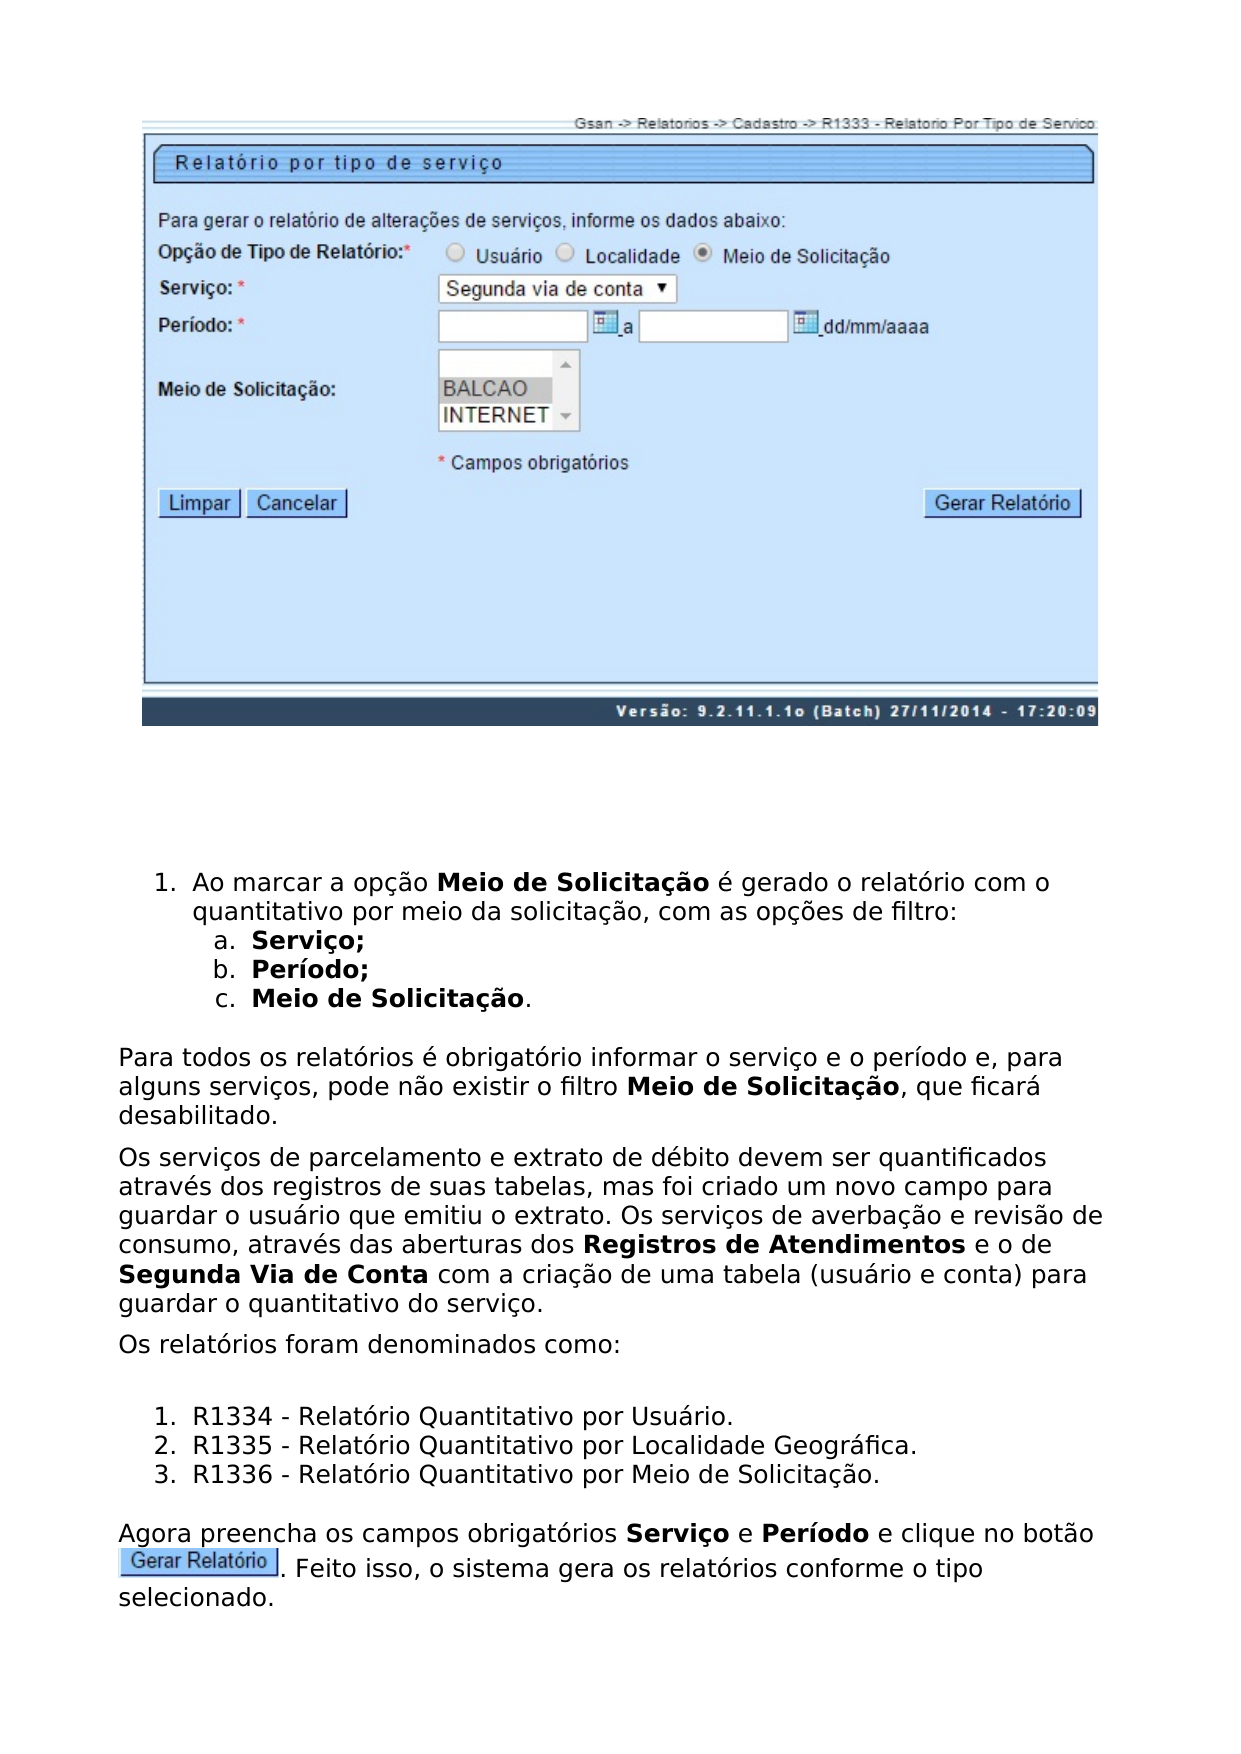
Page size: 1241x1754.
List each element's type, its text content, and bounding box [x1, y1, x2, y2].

list Meio de Solicitação. [236, 984, 1122, 1014]
text Agora preencha os campos obrigatórios Serviço e Período e clique no botão . Feito isso, o sistema gera os relatórios conforme o tipo selecionado. [118, 1519, 1122, 1613]
picture [142, 118, 1099, 726]
picture [118, 1548, 279, 1578]
list Serviço; [236, 926, 1122, 955]
text Para todos os relatórios é obrigatório informar o serviço e o período e, para alguns serviços, pode não existir o filtro Meio de Solicitação, que ficará desabilitado. [118, 1043, 1122, 1131]
list Ao marcar a opção Meio de Solicitação é gerado o relatório com o quantitativo por meio da solicitação, com as opções de filtro: [177, 868, 1122, 926]
text Os relatórios foram denominados como: [118, 1331, 1122, 1360]
list R1336 - Relatório Quantitativo por Meio de Solicitação. [177, 1460, 1122, 1489]
list R1335 - Relatório Quantitativo por Localidade Geográfica. [177, 1431, 1122, 1460]
text Os serviços de parcelamento e extrato de débito devem ser quantificados através dos registros de suas tabelas, mas foi criado um novo campo para guardar o usuário que emitiu o extrato. Os serviços de averbação e revisão de consumo, através das aberturas dos Registros de Atendimentos e o de Segunda Via de Conta com a criação de uma tabela (usuário e conta) para guardar o quantitativo do serviço. [118, 1143, 1122, 1318]
list R1334 - Relatório Quantitativo por Usuário. [177, 1402, 1122, 1431]
list Período; [236, 955, 1122, 984]
